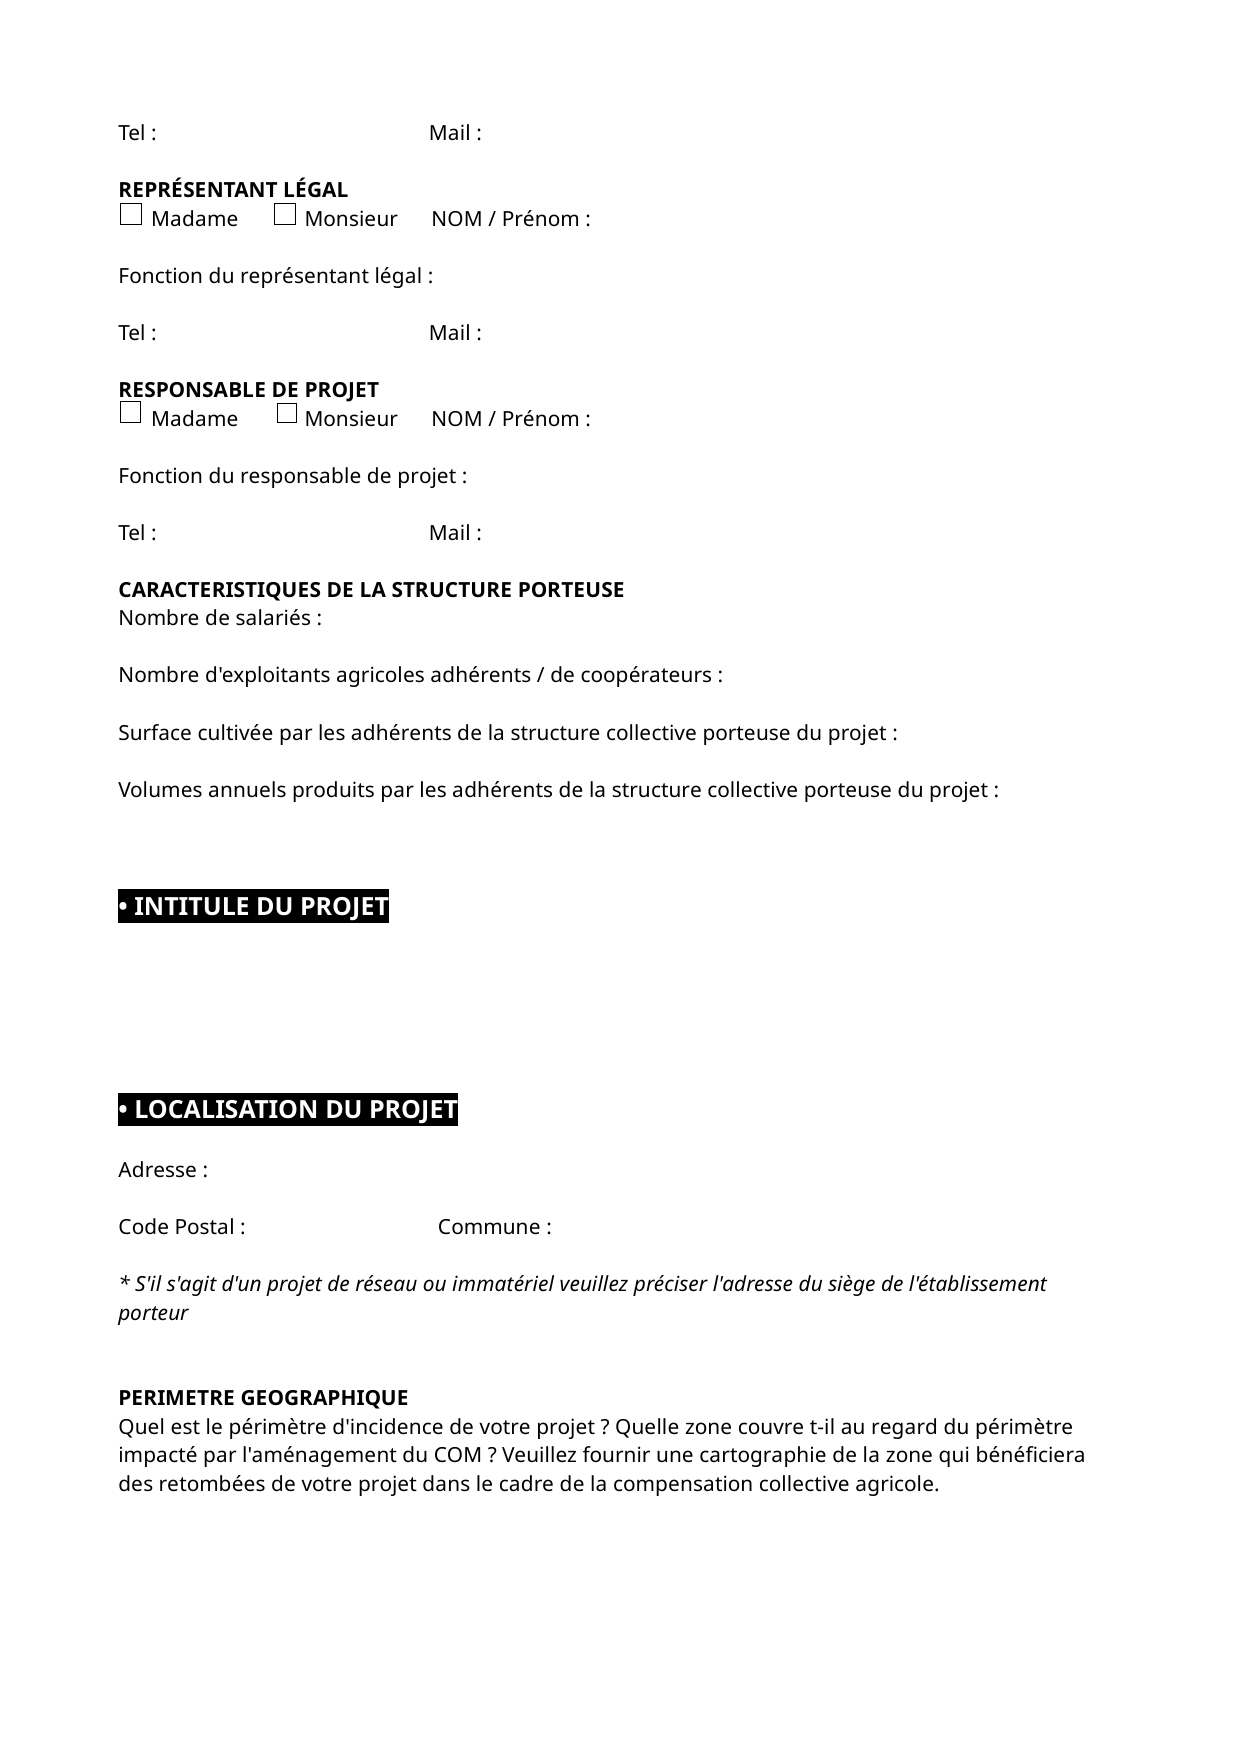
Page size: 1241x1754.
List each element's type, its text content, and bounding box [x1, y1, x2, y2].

text Code Postal : Commune : [118, 1212, 1122, 1241]
text Tel : Mail : [118, 318, 1122, 375]
text Surface cultivée par les adhérents de la structure collective porteuse du projet : [118, 717, 1122, 746]
text Nombre d'exploitants agricoles adhérents / de coopérateurs : [118, 660, 1122, 689]
text Fonction du représentant légal : [118, 261, 1122, 289]
text Tel : Mail : [118, 489, 1122, 575]
text Fonction du responsable de projet : [118, 432, 1122, 489]
text Adresse : [118, 1155, 1122, 1183]
text CARACTERISTIQUES DE LA STRUCTURE PORTEUSE [118, 575, 1122, 603]
text Quel est le périmètre d'incidence de votre projet ? Quelle zone couvre t-il au regard du périmètre impacté par l'aménagement du COM ? Veuillez fournir une cartographie de la zone qui bénéficiera des retombées de votre projet dans le cadre de la compensation collective agricole. [118, 1412, 1122, 1497]
text • INTITULE DU PROJET [118, 889, 1122, 923]
text REPRÉSENTANT LÉGAL Madame Monsieur NOM / Prénom : [118, 175, 1122, 261]
text * S'il s'agit d'un projet de réseau ou immatériel veuillez préciser l'adresse du siège de l'établissement porteur [118, 1269, 1122, 1355]
text Nombre de salariés : [118, 603, 1122, 632]
text RESPONSABLE DE PROJET Madame Monsieur NOM / Prénom : [118, 375, 1122, 432]
text • LOCALISATION DU PROJET [118, 1092, 1122, 1126]
text PERIMETRE GEOGRAPHIQUE [118, 1383, 1122, 1412]
text Volumes annuels produits par les adhérents de la structure collective porteuse du projet : [118, 774, 1122, 803]
text Tel : Mail : [118, 118, 1122, 175]
